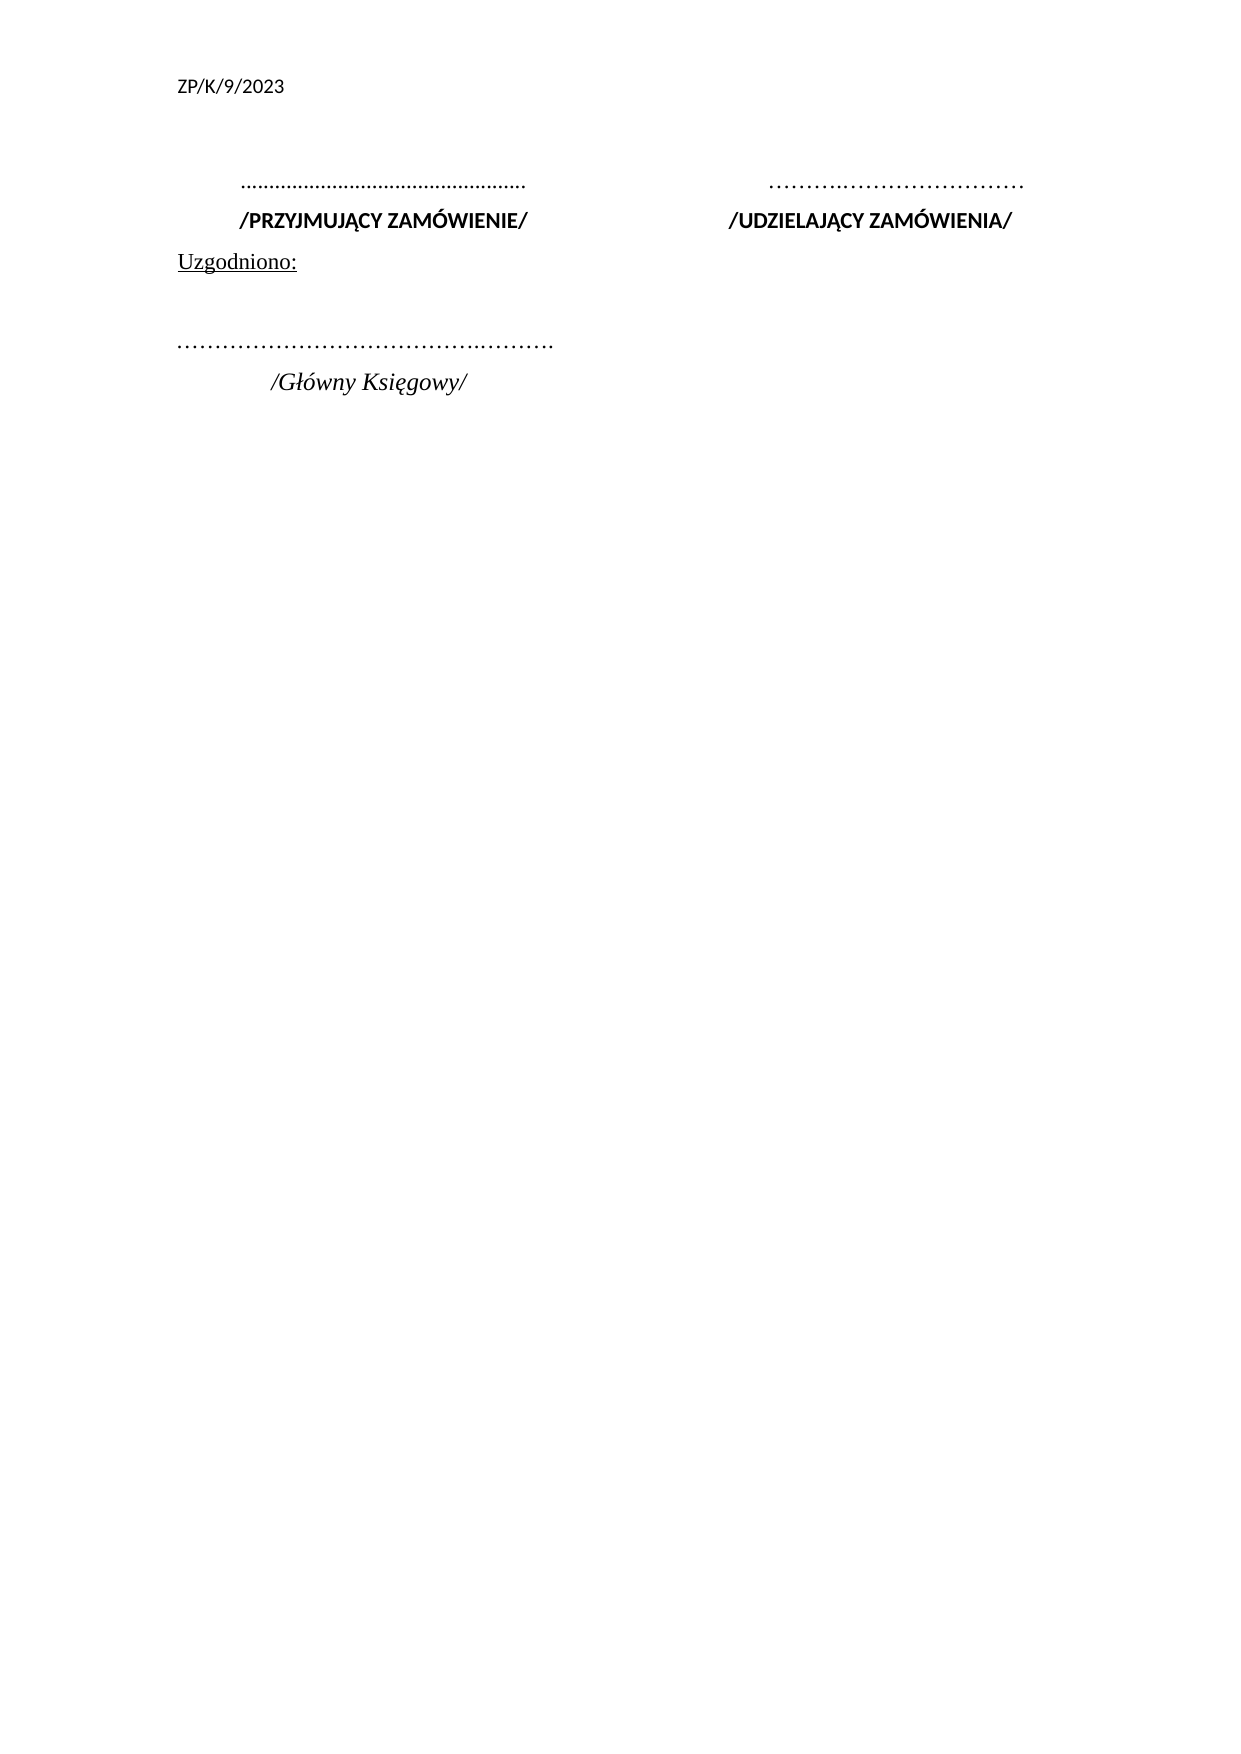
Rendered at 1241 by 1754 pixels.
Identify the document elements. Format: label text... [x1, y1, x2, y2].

text Uzgodniono: [177, 248, 1122, 274]
text /PRZYJMUJĄCY ZAMÓWIENIE/ /UDZIELAJĄCY ZAMÓWIENIA/ [177, 206, 1122, 234]
text .................................................. ……….…………………… [177, 167, 1122, 193]
text /Główny Księgowy/ [177, 367, 1122, 395]
text ………………………………….………. [176, 327, 1122, 353]
